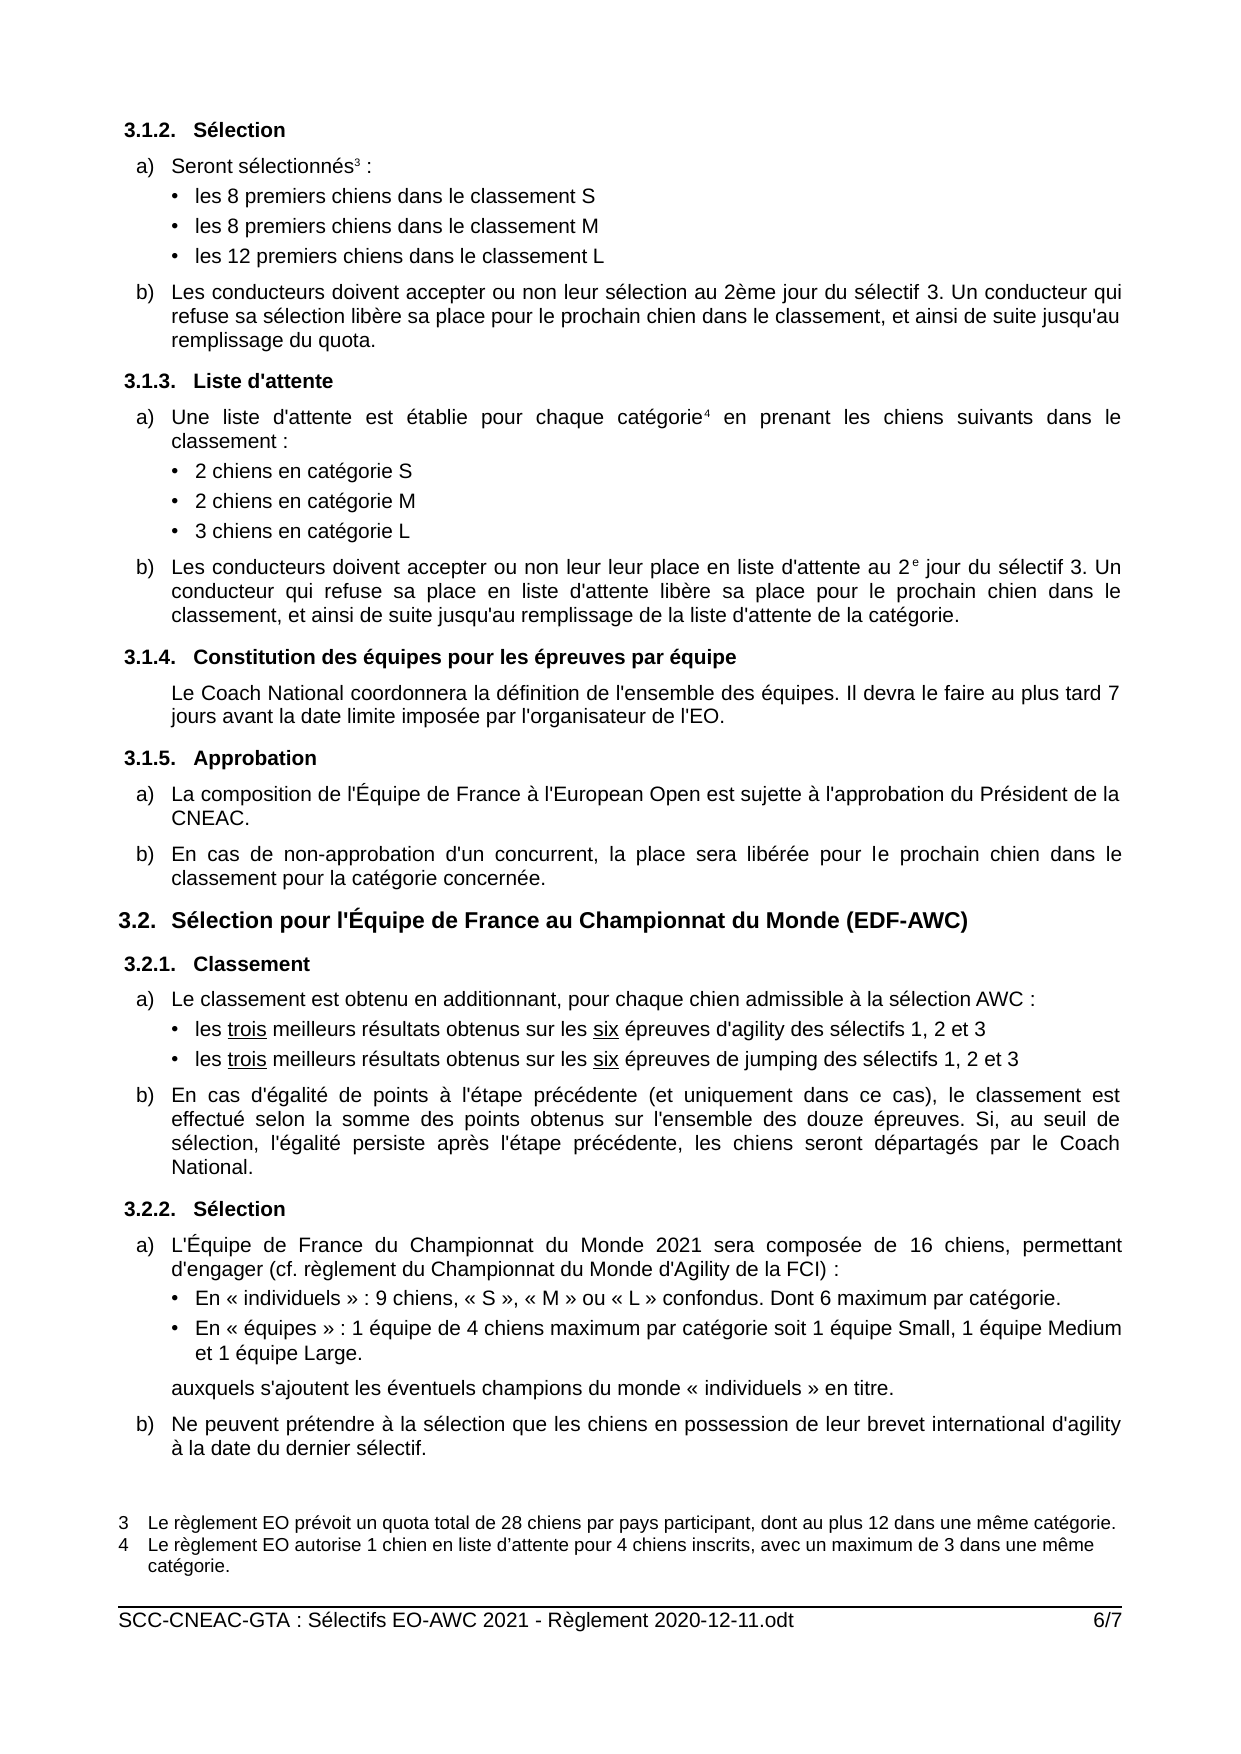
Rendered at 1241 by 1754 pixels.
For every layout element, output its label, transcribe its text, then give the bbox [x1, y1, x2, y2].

subtitle Seront sélectionnés : [136, 154, 1122, 178]
subtitle En cas de non-approbation d'un concurrent, la place sera libérée pour le prochain chien dans le classement pour la catégorie concernée. [136, 842, 1122, 889]
subtitle les 8 premiers chiens dans le classement M [171, 214, 1122, 238]
text Le règlement EO autorise 1 chien en liste d’attente pour 4 chiens inscrits, avec un maximum de 3 dans une même catégorie. [118, 1534, 1122, 1577]
text auxquels s'ajoutent les éventuels champions du monde « individuels » en titre. [171, 1376, 1122, 1400]
subtitle En cas d'égalité de points à l'étape précédente (et uniquement dans ce cas), le classement est effectué selon la somme des points obtenus sur l'ensemble des douze épreuves. Si, au seuil de sélection, l'égalité persiste après l'étape précédente, les chiens seront départagés par le Coach National. [136, 1083, 1122, 1179]
subtitle Sélection [118, 118, 1122, 142]
subtitle Les conducteurs doivent accepter ou non leur sélection au 2ème jour du sélectif 3. Un conducteur qui refuse sa sélection libère sa place pour le prochain chien dans le classement, et ainsi de suite jusqu'au remplissage du quota. [136, 280, 1122, 352]
subtitle Constitution des équipes pour les épreuves par équipe [118, 644, 1122, 668]
subtitle Les conducteurs doivent accepter ou non leur leur place en liste d'attente au 2e jour du sélectif 3. Un conducteur qui refuse sa place en liste d'attente libère sa place pour le prochain chien dans le classement, et ainsi de suite jusqu'au remplissage de la liste d'attente de la catégorie. [136, 555, 1122, 627]
subtitle les 8 premiers chiens dans le classement S [171, 184, 1122, 208]
subtitle 3 chiens en catégorie L [171, 519, 1122, 543]
subtitle Classement [118, 951, 1122, 975]
subtitle Approbation [118, 746, 1122, 770]
subtitle les 12 premiers chiens dans le classement L [171, 244, 1122, 268]
subtitle Le classement est obtenu en additionnant, pour chaque chien admissible à la sélection AWC : [136, 987, 1122, 1011]
subtitle La composition de l'Équipe de France à l'European Open est sujette à l'approbation du Président de la CNEAC. [136, 782, 1122, 830]
subtitle Sélection [118, 1197, 1122, 1221]
subtitle Une liste d'attente est établie pour chaque catégorie en prenant les chiens suivants dans le classement : [136, 405, 1122, 453]
subtitle 2 chiens en catégorie M [171, 489, 1122, 513]
subtitle 2 chiens en catégorie S [171, 459, 1122, 483]
subtitle En « équipes » : 1 équipe de 4 chiens maximum par catégorie soit 1 équipe Small, 1 équipe Medium et 1 équipe Large. [171, 1316, 1122, 1364]
subtitle Sélection pour l'Équipe de France au Championnat du Monde (EDF-AWC) [118, 907, 1122, 934]
subtitle les trois meilleurs résultats obtenus sur les six épreuves d'agility des sélectifs 1, 2 et 3 [171, 1017, 1122, 1041]
text Le règlement EO prévoit un quota total de 28 chiens par pays participant, dont au plus 12 dans une même catégorie. [118, 1512, 1122, 1534]
subtitle Ne peuvent prétendre à la sélection que les chiens en possession de leur brevet international d'agility à la date du dernier sélectif. [136, 1412, 1122, 1460]
subtitle En « individuels » : 9 chiens, « S », « M » ou « L » confondus. Dont 6 maximum par catégorie. [171, 1286, 1122, 1310]
subtitle L'Équipe de France du Championnat du Monde 2021 sera composée de 16 chiens, permettant d'engager (cf. règlement du Championnat du Monde d'Agility de la FCI) : [136, 1232, 1122, 1280]
text Le Coach National coordonnera la définition de l'ensemble des équipes. Il devra le faire au plus tard 7 jours avant la date limite imposée par l'organisateur de l'EO. [171, 680, 1122, 728]
subtitle les trois meilleurs résultats obtenus sur les six épreuves de jumping des sélectifs 1, 2 et 3 [171, 1047, 1122, 1071]
subtitle Liste d'attente [118, 369, 1122, 393]
